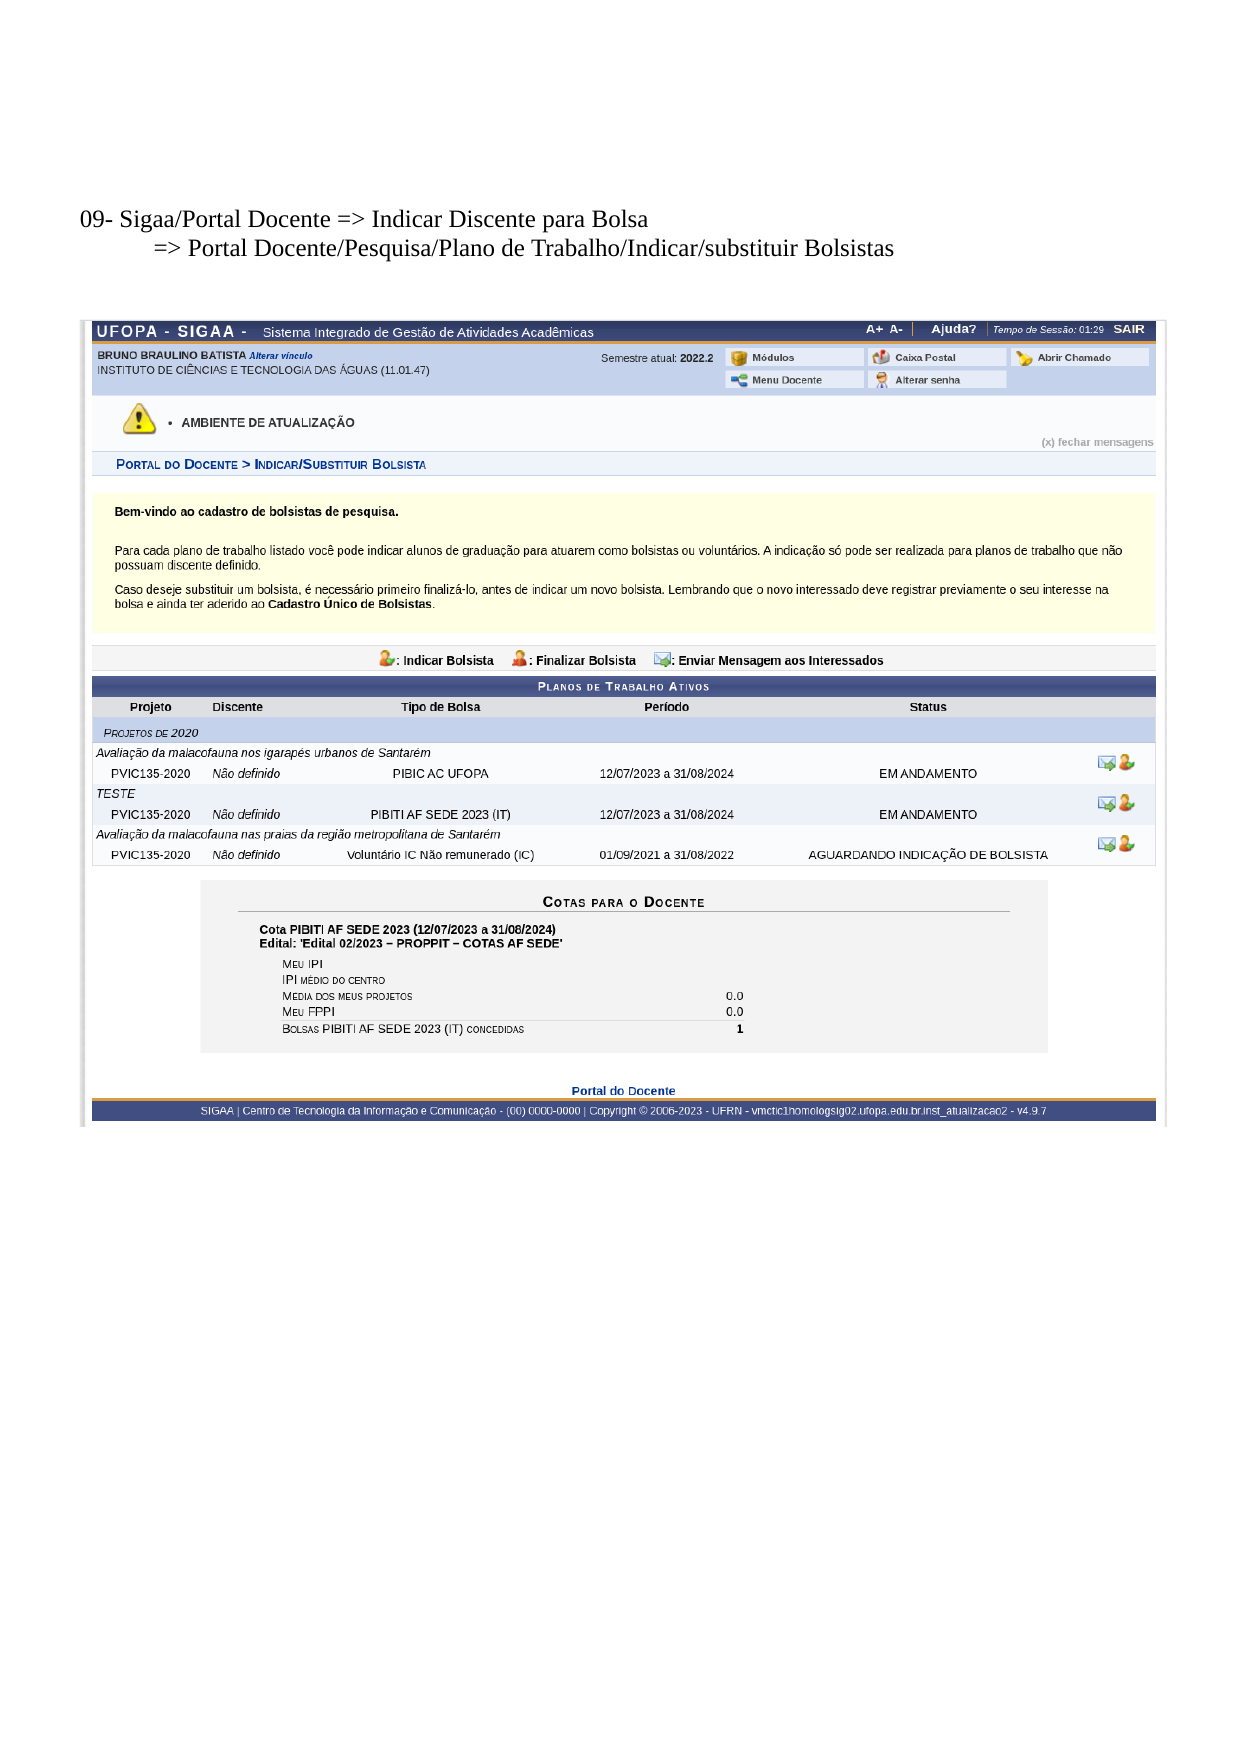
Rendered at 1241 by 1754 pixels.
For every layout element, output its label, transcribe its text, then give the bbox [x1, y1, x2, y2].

text 09- Sigaa/Portal Docente => Indicar Discente para Bolsa [79, 204, 1167, 233]
text => Portal Docente/Pesquisa/Plano de Trabalho/Indicar/substituir Bolsistas [79, 233, 1167, 262]
picture [79, 319, 1167, 1127]
